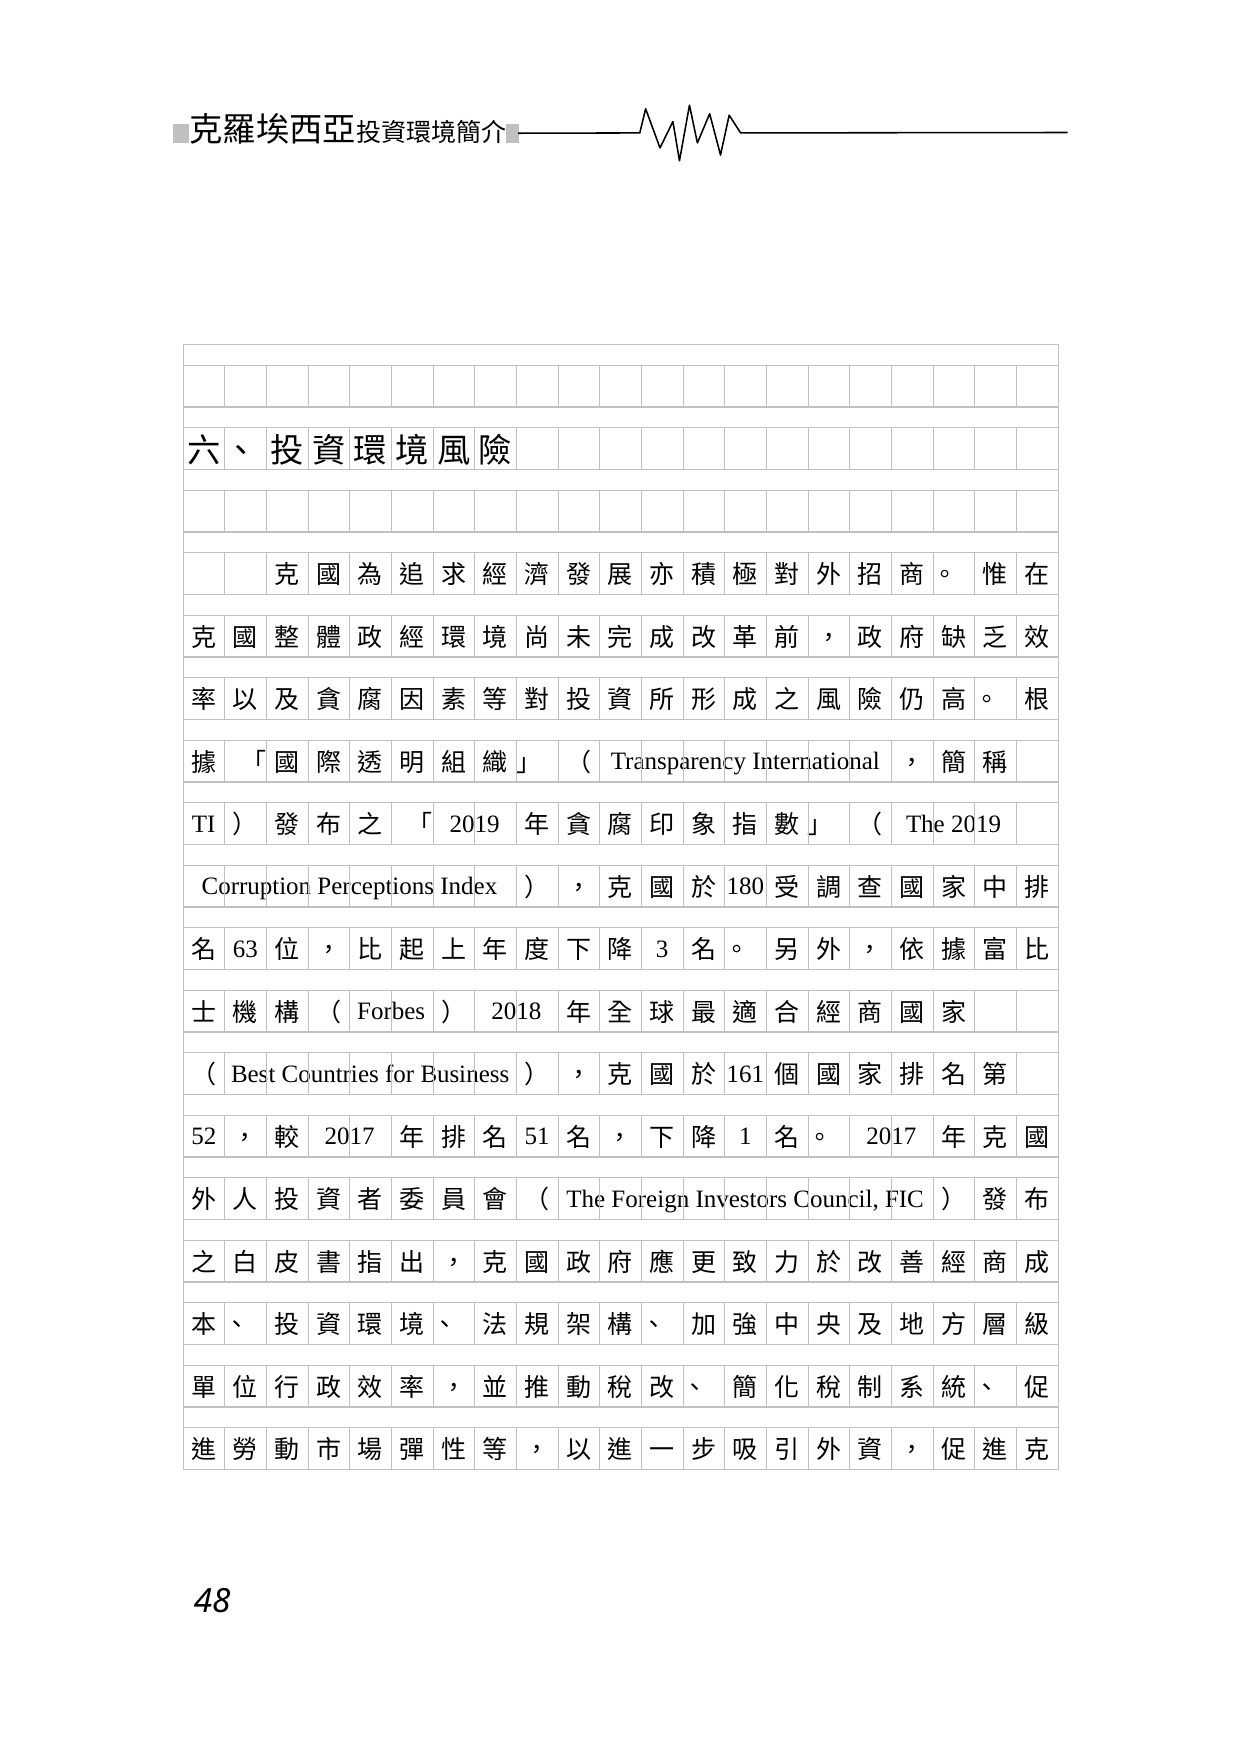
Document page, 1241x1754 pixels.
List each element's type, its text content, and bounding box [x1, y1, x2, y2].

text 風 [434, 428, 474, 469]
text 克國為追求經濟發展亦積極對外招商。惟在克國整體政經環境尚未完成改革前，政府缺乏效率以及貪腐因素等對投資所形成之風險仍高。根據「國際透明組織」（Transparency International，簡稱TI）發布之「2019年貪腐印象指數」（The 2019 Corruption Perceptions Index），克國於180受調查國家中排名63位，比起上年度下降3名。另外，依據富比士機構（Forbes）2018年全球最適合經商國家（Best Countries for Business），克國於161個國家排名第52，較2017年排名51名，下降1名。2017年克國外人投資者委員會（The Foreign Investors Council, FIC）發布之白皮書指出，克國政府應更致力於改善經商成本、投資環境、法規架構、加強中央及地方層級單位行政效率，並推動稅改、簡化稅制系統、促進勞動市場彈性等，以進一步吸引外資，促進克國經濟。 [184, 1095, 1058, 1115]
text 、 [225, 428, 266, 469]
text 克國為追求經濟發展亦積極對外招商。惟在克國整體政經環境尚未完成改革前，政府缺乏效率以及貪腐因素等對投資所形成之風險仍高。根據「國際透明組織」（Transparency International，簡稱TI）發布之「2019年貪腐印象指數」（The 2019 Corruption Perceptions Index），克國於180受調查國家中排名63位，比起上年度下降3名。另外，依據富比士機構（Forbes）2018年全球最適合經商國家（Best Countries for Business），克國於161個國家排名第52，較2017年排名51名，下降1名。2017年克國外人投資者委員會（The Foreign Investors Council, FIC）發布之白皮書指出，克國政府應更致力於改善經商成本、投資環境、法規架構、加強中央及地方層級單位行政效率，並推動稅改、簡化稅制系統、促進勞動市場彈性等，以進一步吸引外資，促進克國經濟。 [184, 720, 1058, 740]
text 克國為追求經濟發展亦積極對外招商。惟在克國整體政經環境尚未完成改革前，政府缺乏效率以及貪腐因素等對投資所形成之風險仍高。根據「國際透明組織」（Transparency International，簡稱TI）發布之「2019年貪腐印象指數」（The 2019 Corruption Perceptions Index），克國於180受調查國家中排名63位，比起上年度下降3名。另外，依據富比士機構（Forbes）2018年全球最適合經商國家（Best Countries for Business），克國於161個國家排名第52，較2017年排名51名，下降1名。2017年克國外人投資者委員會（The Foreign Investors Council, FIC）發布之白皮書指出，克國政府應更致力於改善經商成本、投資環境、法規架構、加強中央及地方層級單位行政效率，並推動稅改、簡化稅制系統、促進勞動市場彈性等，以進一步吸引外資，促進克國經濟。 [184, 595, 1058, 615]
text 克國為追求經濟發展亦積極對外招商。惟在克國整體政經環境尚未完成改革前，政府缺乏效率以及貪腐因素等對投資所形成之風險仍高。根據「國際透明組織」（Transparency International，簡稱TI）發布之「2019年貪腐印象指數」（The 2019 Corruption Perceptions Index），克國於180受調查國家中排名63位，比起上年度下降3名。另外，依據富比士機構（Forbes）2018年全球最適合經商國家（Best Countries for Business），克國於161個國家排名第52，較2017年排名51名，下降1名。2017年克國外人投資者委員會（The Foreign Investors Council, FIC）發布之白皮書指出，克國政府應更致力於改善經商成本、投資環境、法規架構、加強中央及地方層級單位行政效率，並推動稅改、簡化稅制系統、促進勞動市場彈性等，以進一步吸引外資，促進克國經濟。 [184, 533, 1058, 552]
text [725, 428, 766, 469]
text [767, 428, 808, 469]
text 克國為追求經濟發展亦積極對外招商。惟在克國整體政經環境尚未完成改革前，政府缺乏效率以及貪腐因素等對投資所形成之風險仍高。根據「國際透明組織」（Transparency International，簡稱TI）發布之「2019年貪腐印象指數」（The 2019 Corruption Perceptions Index），克國於180受調查國家中排名63位，比起上年度下降3名。另外，依據富比士機構（Forbes）2018年全球最適合經商國家（Best Countries for Business），克國於161個國家排名第52，較2017年排名51名，下降1名。2017年克國外人投資者委員會（The Foreign Investors Council, FIC）發布之白皮書指出，克國政府應更致力於改善經商成本、投資環境、法規架構、加強中央及地方層級單位行政效率，並推動稅改、簡化稅制系統、促進勞動市場彈性等，以進一步吸引外資，促進克國經濟。 [184, 1220, 1058, 1240]
text 投 [267, 428, 308, 469]
text [975, 428, 1016, 469]
text 克國為追求經濟發展亦積極對外招商。惟在克國整體政經環境尚未完成改革前，政府缺乏效率以及貪腐因素等對投資所形成之風險仍高。根據「國際透明組織」（Transparency International，簡稱TI）發布之「2019年貪腐印象指數」（The 2019 Corruption Perceptions Index），克國於180受調查國家中排名63位，比起上年度下降3名。另外，依據富比士機構（Forbes）2018年全球最適合經商國家（Best Countries for Business），克國於161個國家排名第52，較2017年排名51名，下降1名。2017年克國外人投資者委員會（The Foreign Investors Council, FIC）發布之白皮書指出，克國政府應更致力於改善經商成本、投資環境、法規架構、加強中央及地方層級單位行政效率，並推動稅改、簡化稅制系統、促進勞動市場彈性等，以進一步吸引外資，促進克國經濟。 [184, 1408, 1058, 1427]
text 克國為追求經濟發展亦積極對外招商。惟在克國整體政經環境尚未完成改革前，政府缺乏效率以及貪腐因素等對投資所形成之風險仍高。根據「國際透明組織」（Transparency International，簡稱TI）發布之「2019年貪腐印象指數」（The 2019 Corruption Perceptions Index），克國於180受調查國家中排名63位，比起上年度下降3名。另外，依據富比士機構（Forbes）2018年全球最適合經商國家（Best Countries for Business），克國於161個國家排名第52，較2017年排名51名，下降1名。2017年克國外人投資者委員會（The Foreign Investors Council, FIC）發布之白皮書指出，克國政府應更致力於改善經商成本、投資環境、法規架構、加強中央及地方層級單位行政效率，並推動稅改、簡化稅制系統、促進勞動市場彈性等，以進一步吸引外資，促進克國經濟。 [184, 845, 1058, 865]
text 境 [392, 428, 433, 469]
text [1017, 428, 1058, 469]
text [642, 428, 683, 469]
text 克國為追求經濟發展亦積極對外招商。惟在克國整體政經環境尚未完成改革前，政府缺乏效率以及貪腐因素等對投資所形成之風險仍高。根據「國際透明組織」（Transparency International，簡稱TI）發布之「2019年貪腐印象指數」（The 2019 Corruption Perceptions Index），克國於180受調查國家中排名63位，比起上年度下降3名。另外，依據富比士機構（Forbes）2018年全球最適合經商國家（Best Countries for Business），克國於161個國家排名第52，較2017年排名51名，下降1名。2017年克國外人投資者委員會（The Foreign Investors Council, FIC）發布之白皮書指出，克國政府應更致力於改善經商成本、投資環境、法規架構、加強中央及地方層級單位行政效率，並推動稅改、簡化稅制系統、促進勞動市場彈性等，以進一步吸引外資，促進克國經濟。 [184, 658, 1058, 677]
text 克國為追求經濟發展亦積極對外招商。惟在克國整體政經環境尚未完成改革前，政府缺乏效率以及貪腐因素等對投資所形成之風險仍高。根據「國際透明組織」（Transparency International，簡稱TI）發布之「2019年貪腐印象指數」（The 2019 Corruption Perceptions Index），克國於180受調查國家中排名63位，比起上年度下降3名。另外，依據富比士機構（Forbes）2018年全球最適合經商國家（Best Countries for Business），克國於161個國家排名第52，較2017年排名51名，下降1名。2017年克國外人投資者委員會（The Foreign Investors Council, FIC）發布之白皮書指出，克國政府應更致力於改善經商成本、投資環境、法規架構、加強中央及地方層級單位行政效率，並推動稅改、簡化稅制系統、促進勞動市場彈性等，以進一步吸引外資，促進克國經濟。 [184, 1033, 1058, 1052]
text [600, 428, 641, 469]
text [684, 428, 724, 469]
text 克國為追求經濟發展亦積極對外招商。惟在克國整體政經環境尚未完成改革前，政府缺乏效率以及貪腐因素等對投資所形成之風險仍高。根據「國際透明組織」（Transparency International，簡稱TI）發布之「2019年貪腐印象指數」（The 2019 Corruption Perceptions Index），克國於180受調查國家中排名63位，比起上年度下降3名。另外，依據富比士機構（Forbes）2018年全球最適合經商國家（Best Countries for Business），克國於161個國家排名第52，較2017年排名51名，下降1名。2017年克國外人投資者委員會（The Foreign Investors Council, FIC）發布之白皮書指出，克國政府應更致力於改善經商成本、投資環境、法規架構、加強中央及地方層級單位行政效率，並推動稅改、簡化稅制系統、促進勞動市場彈性等，以進一步吸引外資，促進克國經濟。 [184, 783, 1058, 802]
text 克國為追求經濟發展亦積極對外招商。惟在克國整體政經環境尚未完成改革前，政府缺乏效率以及貪腐因素等對投資所形成之風險仍高。根據「國際透明組織」（Transparency International，簡稱TI）發布之「2019年貪腐印象指數」（The 2019 Corruption Perceptions Index），克國於180受調查國家中排名63位，比起上年度下降3名。另外，依據富比士機構（Forbes）2018年全球最適合經商國家（Best Countries for Business），克國於161個國家排名第52，較2017年排名51名，下降1名。2017年克國外人投資者委員會（The Foreign Investors Council, FIC）發布之白皮書指出，克國政府應更致力於改善經商成本、投資環境、法規架構、加強中央及地方層級單位行政效率，並推動稅改、簡化稅制系統、促進勞動市場彈性等，以進一步吸引外資，促進克國經濟。 [184, 970, 1058, 990]
text 環 [350, 428, 391, 469]
text 克國為追求經濟發展亦積極對外招商。惟在克國整體政經環境尚未完成改革前，政府缺乏效率以及貪腐因素等對投資所形成之風險仍高。根據「國際透明組織」（Transparency International，簡稱TI）發布之「2019年貪腐印象指數」（The 2019 Corruption Perceptions Index），克國於180受調查國家中排名63位，比起上年度下降3名。另外，依據富比士機構（Forbes）2018年全球最適合經商國家（Best Countries for Business），克國於161個國家排名第52，較2017年排名51名，下降1名。2017年克國外人投資者委員會（The Foreign Investors Council, FIC）發布之白皮書指出，克國政府應更致力於改善經商成本、投資環境、法規架構、加強中央及地方層級單位行政效率，並推動稅改、簡化稅制系統、促進勞動市場彈性等，以進一步吸引外資，促進克國經濟。 [184, 1283, 1058, 1302]
text [517, 428, 558, 469]
text 克國為追求經濟發展亦積極對外招商。惟在克國整體政經環境尚未完成改革前，政府缺乏效率以及貪腐因素等對投資所形成之風險仍高。根據「國際透明組織」（Transparency International，簡稱TI）發布之「2019年貪腐印象指數」（The 2019 Corruption Perceptions Index），克國於180受調查國家中排名63位，比起上年度下降3名。另外，依據富比士機構（Forbes）2018年全球最適合經商國家（Best Countries for Business），克國於161個國家排名第52，較2017年排名51名，下降1名。2017年克國外人投資者委員會（The Foreign Investors Council, FIC）發布之白皮書指出，克國政府應更致力於改善經商成本、投資環境、法規架構、加強中央及地方層級單位行政效率，並推動稅改、簡化稅制系統、促進勞動市場彈性等，以進一步吸引外資，促進克國經濟。 [184, 1158, 1058, 1177]
text [559, 428, 599, 469]
text 克國為追求經濟發展亦積極對外招商。惟在克國整體政經環境尚未完成改革前，政府缺乏效率以及貪腐因素等對投資所形成之風險仍高。根據「國際透明組織」（Transparency International，簡稱TI）發布之「2019年貪腐印象指數」（The 2019 Corruption Perceptions Index），克國於180受調查國家中排名63位，比起上年度下降3名。另外，依據富比士機構（Forbes）2018年全球最適合經商國家（Best Countries for Business），克國於161個國家排名第52，較2017年排名51名，下降1名。2017年克國外人投資者委員會（The Foreign Investors Council, FIC）發布之白皮書指出，克國政府應更致力於改善經商成本、投資環境、法規架構、加強中央及地方層級單位行政效率，並推動稅改、簡化稅制系統、促進勞動市場彈性等，以進一步吸引外資，促進克國經濟。 [184, 908, 1058, 927]
text [809, 428, 849, 469]
text 資 [309, 428, 349, 469]
text 六 [184, 428, 224, 469]
text 克國為追求經濟發展亦積極對外招商。惟在克國整體政經環境尚未完成改革前，政府缺乏效率以及貪腐因素等對投資所形成之風險仍高。根據「國際透明組織」（Transparency International，簡稱TI）發布之「2019年貪腐印象指數」（The 2019 Corruption Perceptions Index），克國於180受調查國家中排名63位，比起上年度下降3名。另外，依據富比士機構（Forbes）2018年全球最適合經商國家（Best Countries for Business），克國於161個國家排名第52，較2017年排名51名，下降1名。2017年克國外人投資者委員會（The Foreign Investors Council, FIC）發布之白皮書指出，克國政府應更致力於改善經商成本、投資環境、法規架構、加強中央及地方層級單位行政效率，並推動稅改、簡化稅制系統、促進勞動市場彈性等，以進一步吸引外資，促進克國經濟。 [184, 1345, 1058, 1365]
text [934, 428, 974, 469]
text [850, 428, 891, 469]
text 險 [475, 428, 516, 469]
text [184, 408, 1058, 427]
text [892, 428, 933, 469]
